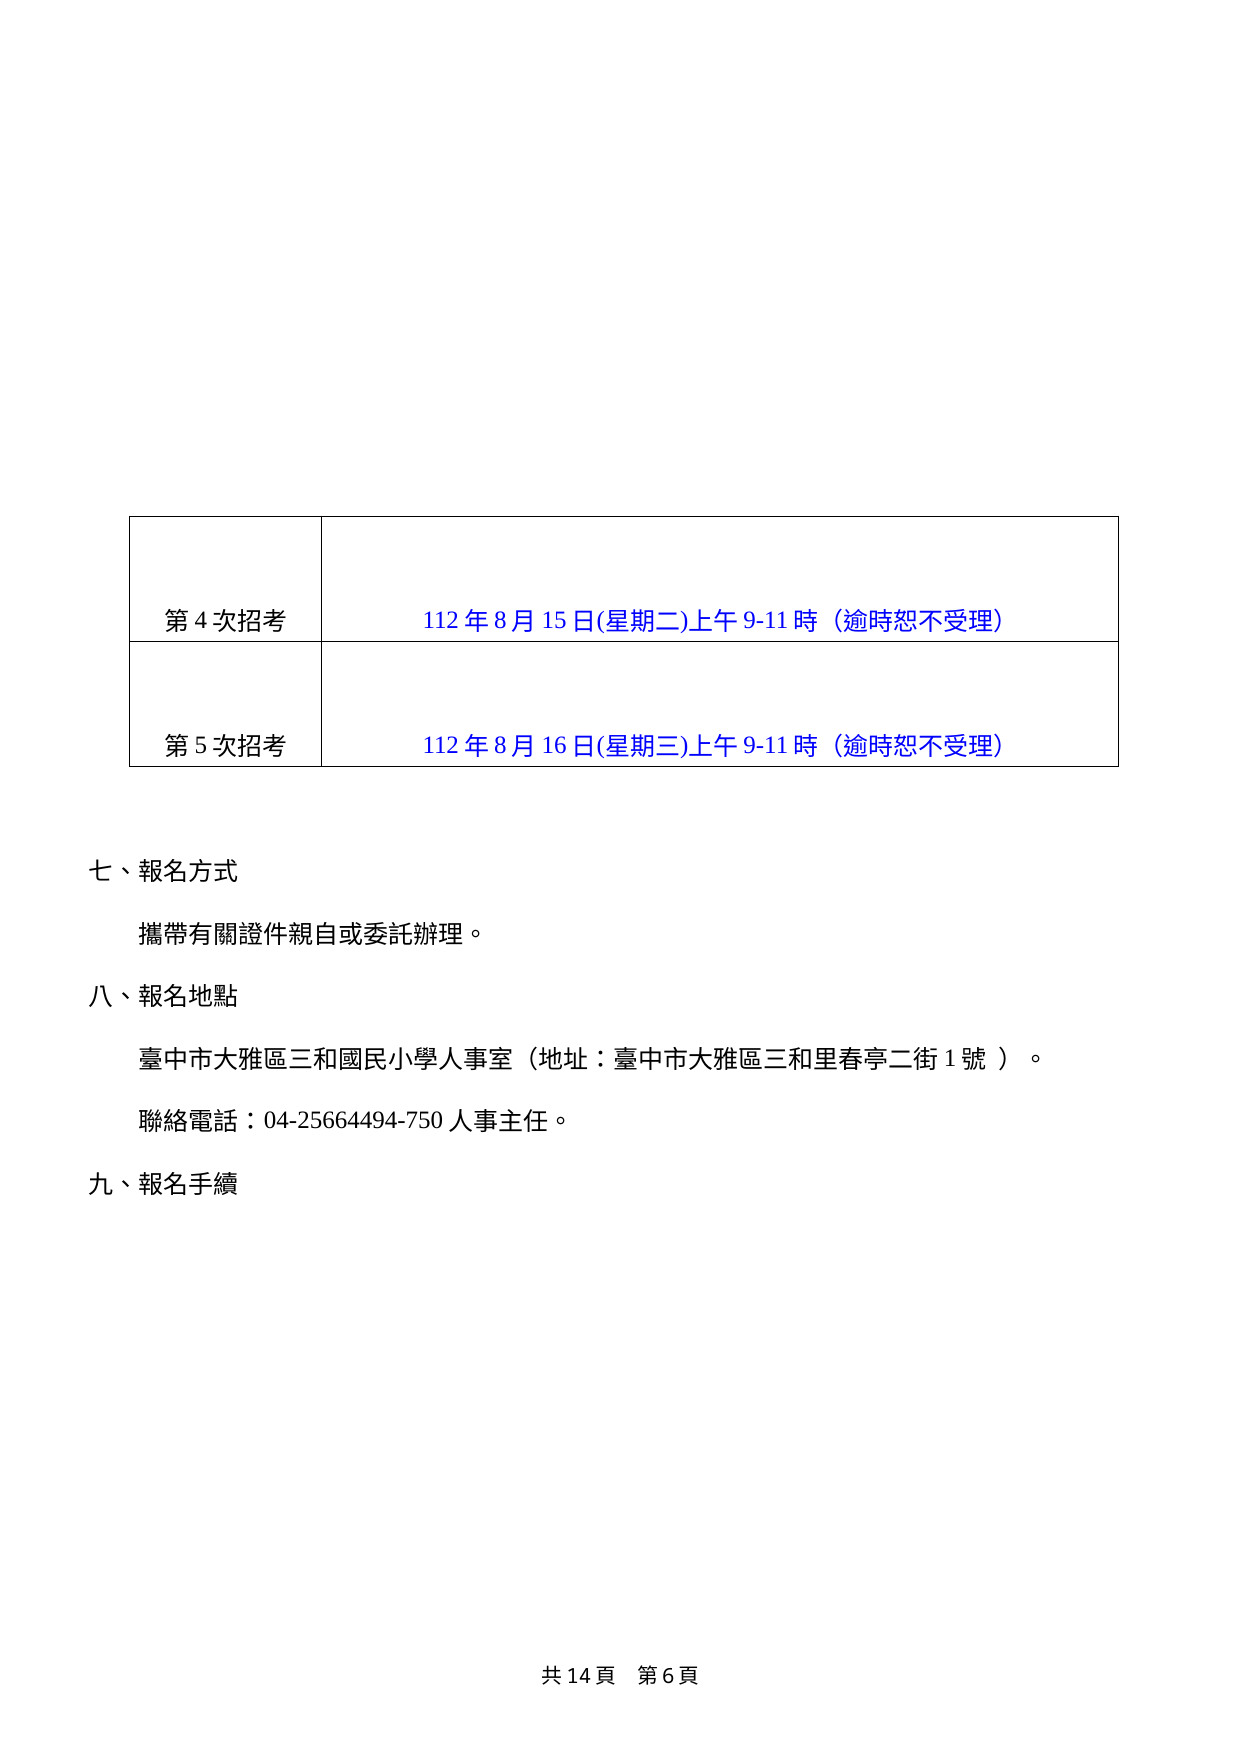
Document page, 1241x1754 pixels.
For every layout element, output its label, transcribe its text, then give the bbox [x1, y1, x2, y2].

text 七、報名方式 攜帶有關證件親自或委託辦理。 [89, 828, 1152, 953]
table_cell 112年8月15日(星期二)上午9-11時（逾時恕不受理） [322, 517, 1118, 641]
text 九、報名手續 [89, 1141, 1152, 1203]
table_cell 第4次招考 [130, 517, 321, 641]
table_cell 112年8月16日(星期三)上午9-11時（逾時恕不受理） [322, 642, 1118, 766]
text 聯絡電話：04-25664494-750人事主任。 [139, 1078, 1152, 1141]
table_cell 第5次招考 [130, 642, 321, 766]
text 八、報名地點 臺中市大雅區三和國民小學人事室（地址：臺中市大雅區三和里春亭二街1號 ）。 [89, 953, 1152, 1078]
